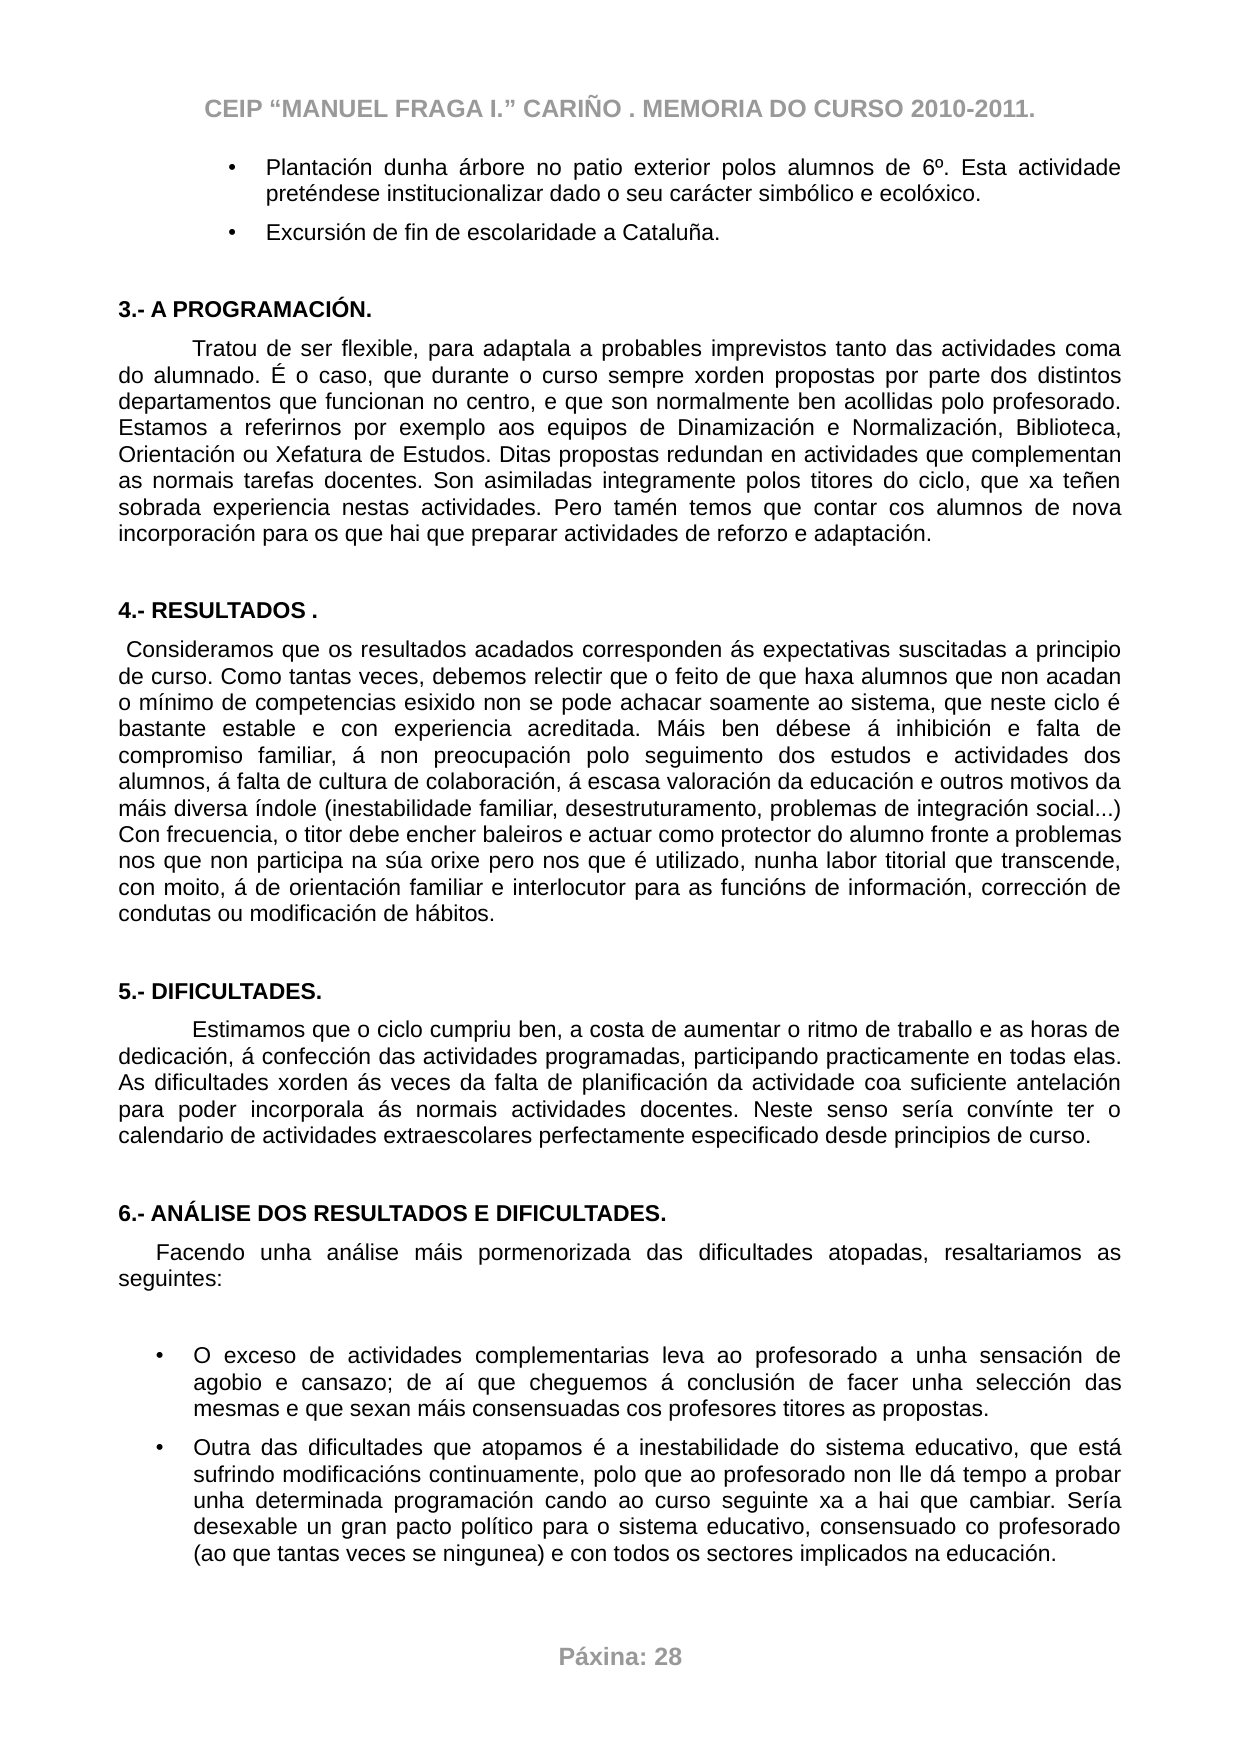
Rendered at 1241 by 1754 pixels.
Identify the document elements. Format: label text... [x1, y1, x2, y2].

text 4.- RESULTADOS . [118, 597, 1122, 624]
text Facendo unha análise máis pormenorizada das dificultades atopadas, resaltariamos as seguintes: [118, 1238, 1122, 1291]
text Tratou de ser flexible, para adaptala a probables imprevistos tanto das actividades coma do alumnado. É o caso, que durante o curso sempre xorden propostas por parte dos distintos departamentos que funcionan no centro, e que son normalmente ben acollidas polo profesorado. Estamos a referirnos por exemplo aos equipos de Dinamización e Normalización, Biblioteca, Orientación ou Xefatura de Estudos. Ditas propostas redundan en actividades que complementan as normais tarefas docentes. Son asimiladas integramente polos titores do ciclo, que xa teñen sobrada experiencia nestas actividades. Pero tamén temos que contar cos alumnos de nova incorporación para os que hai que preparar actividades de reforzo e adaptación. [118, 335, 1122, 546]
text Estimamos que o ciclo cumpriu ben, a costa de aumentar o ritmo de traballo e as horas de dedicación, á confección das actividades programadas, participando practicamente en todas elas. As dificultades xorden ás veces da falta de planificación da actividade coa suficiente antelación para poder incorporala ás normais actividades docentes. Neste senso sería convínte ter o calendario de actividades extraescolares perfectamente especificado desde principios de curso. [118, 1016, 1122, 1148]
list Excursión de fin de escolaridade a Cataluña. [228, 219, 1122, 245]
text Consideramos que os resultados acadados corresponden ás expectativas suscitadas a principio de curso. Como tantas veces, debemos relectir que o feito de que haxa alumnos que non acadan o mínimo de competencias esixido non se pode achacar soamente ao sistema, que neste ciclo é bastante estable e con experiencia acreditada. Máis ben débese á inhibición e falta de compromiso familiar, á non preocupación polo seguimento dos estudos e actividades dos alumnos, á falta de cultura de colaboración, á escasa valoración da educación e outros motivos da máis diversa índole (inestabilidade familiar, desestruturamento, problemas de integración social...) Con frecuencia, o titor debe encher baleiros e actuar como protector do alumno fronte a problemas nos que non participa na súa orixe pero nos que é utilizado, nunha labor titorial que transcende, con moito, á de orientación familiar e interlocutor para as funcións de información, corrección de condutas ou modificación de hábitos. [118, 636, 1122, 926]
text 3.- A PROGRAMACIÓN. [118, 296, 1122, 323]
text 6.- ANÁLISE DOS RESULTADOS E DIFICULTADES. [118, 1199, 1122, 1226]
list O exceso de actividades complementarias leva ao profesorado a unha sensación de agobio e cansazo; de aí que cheguemos á conclusión de facer unha selección das mesmas e que sexan máis consensuadas cos profesores titores as propostas. [156, 1342, 1122, 1422]
text 5.- DIFICULTADES. [118, 978, 1122, 1004]
list Outra das dificultades que atopamos é a inestabilidade do sistema educativo, que está sufrindo modificacións continuamente, polo que ao profesorado non lle dá tempo a probar unha determinada programación cando ao curso seguinte xa a hai que cambiar. Sería desexable un gran pacto político para o sistema educativo, consensuado co profesorado (ao que tantas veces se ningunea) e con todos os sectores implicados na educación. [156, 1434, 1122, 1566]
list Plantación dunha árbore no patio exterior polos alumnos de 6º. Esta actividade preténdese institucionalizar dado o seu carácter simbólico e ecolóxico. [228, 153, 1122, 206]
